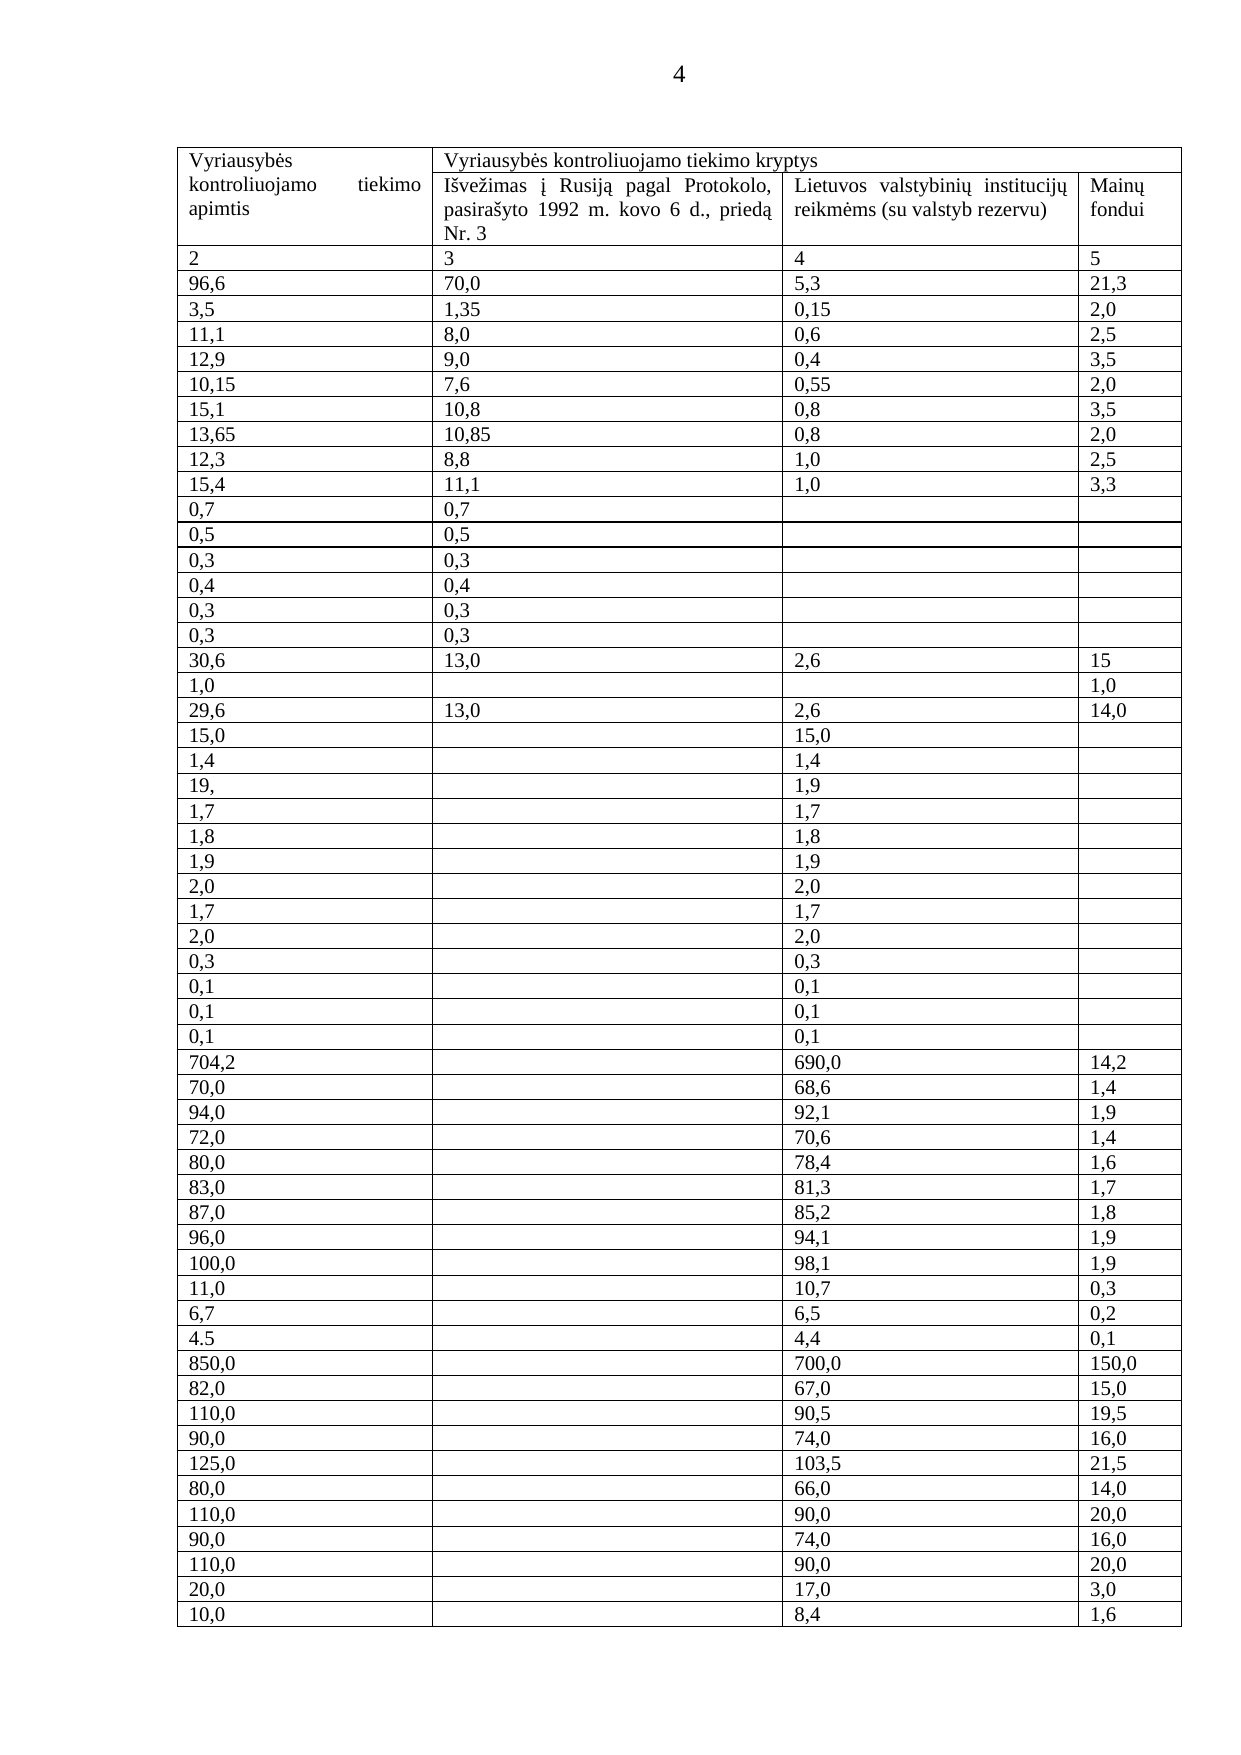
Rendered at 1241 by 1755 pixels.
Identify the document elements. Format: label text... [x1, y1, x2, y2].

table_cell 1,0 [783, 472, 1078, 496]
table_cell [433, 1075, 782, 1099]
table_cell 0,3 [783, 949, 1078, 973]
table_cell 70,0 [433, 271, 782, 295]
table_cell [433, 1326, 782, 1350]
table_cell 0,3 [433, 623, 782, 647]
table_cell 10,8 [433, 397, 782, 421]
table_cell 90,0 [178, 1527, 432, 1551]
table_cell [783, 598, 1078, 622]
table_cell 2 [178, 246, 432, 270]
table_cell 1,9 [1079, 1250, 1181, 1274]
table_cell [433, 1100, 782, 1124]
table_cell 2,0 [1079, 296, 1181, 321]
table_cell [1079, 598, 1181, 622]
table_cell [433, 1050, 782, 1074]
table_cell 0,8 [783, 422, 1078, 446]
table_cell 3,0 [1079, 1577, 1181, 1601]
table_cell 80,0 [178, 1150, 432, 1174]
table_cell 1,9 [783, 849, 1078, 873]
table_cell [433, 924, 782, 948]
table_cell [1079, 723, 1181, 747]
table_cell 110,0 [178, 1401, 432, 1425]
table_cell 66,0 [783, 1476, 1078, 1500]
table_cell 5,3 [783, 271, 1078, 295]
table_cell [433, 1527, 782, 1551]
table_cell 90,0 [178, 1426, 432, 1450]
table_cell 10,7 [783, 1276, 1078, 1299]
table_cell 100,0 [178, 1250, 432, 1274]
table_cell 15,1 [178, 397, 432, 421]
table_cell 0,6 [783, 322, 1078, 346]
table_cell 30,6 [178, 648, 432, 672]
table_cell [433, 899, 782, 923]
table_cell 11,1 [433, 472, 782, 496]
table_cell 8,4 [783, 1602, 1078, 1626]
table_cell [433, 1025, 782, 1048]
table_cell [433, 1125, 782, 1149]
table_cell Mainų fondui [1079, 173, 1181, 245]
table_cell 15,0 [178, 723, 432, 747]
table_cell 2,5 [1079, 322, 1181, 346]
table_cell 20,0 [178, 1577, 432, 1601]
table_cell 0,5 [433, 523, 782, 546]
table_cell 0,1 [783, 974, 1078, 998]
table_cell [433, 824, 782, 848]
table_cell [1079, 497, 1181, 521]
table_cell 6,5 [783, 1301, 1078, 1325]
table_cell 70,0 [178, 1075, 432, 1099]
table_cell 67,0 [783, 1376, 1078, 1400]
table_cell 1,7 [178, 799, 432, 823]
table_cell 0,8 [783, 397, 1078, 421]
table_cell 92,1 [783, 1100, 1078, 1124]
table_cell 0,1 [783, 1025, 1078, 1048]
table_cell [1079, 899, 1181, 923]
table_cell [433, 1501, 782, 1526]
table_cell 1,9 [783, 774, 1078, 797]
table_cell [1079, 949, 1181, 973]
table_cell 13,65 [178, 422, 432, 446]
table_cell 70,6 [783, 1125, 1078, 1149]
table_cell [433, 1150, 782, 1174]
table_cell 3,3 [1079, 472, 1181, 496]
table_cell 8,0 [433, 322, 782, 346]
table_cell 8,8 [433, 447, 782, 471]
table_cell 0,1 [1079, 1326, 1181, 1350]
table_cell 0,3 [178, 623, 432, 647]
table_cell 87,0 [178, 1200, 432, 1224]
table_cell 12,3 [178, 447, 432, 471]
table_cell 0,3 [178, 598, 432, 622]
table_cell 90,0 [783, 1552, 1078, 1576]
table_cell 4.5 [178, 1326, 432, 1350]
table_cell [433, 1276, 782, 1299]
table_cell [1079, 1025, 1181, 1048]
table_cell 74,0 [783, 1426, 1078, 1450]
table_cell 94,0 [178, 1100, 432, 1124]
table_cell 68,6 [783, 1075, 1078, 1099]
table_cell [1079, 874, 1181, 898]
table_cell 110,0 [178, 1501, 432, 1526]
table_cell 10,15 [178, 372, 432, 396]
table_cell 0,3 [433, 598, 782, 622]
table_cell 7,6 [433, 372, 782, 396]
table_cell 1,9 [178, 849, 432, 873]
table_cell [433, 1250, 782, 1274]
table_cell [783, 523, 1078, 546]
table_cell 0,55 [783, 372, 1078, 396]
table_cell 125,0 [178, 1451, 432, 1475]
table_cell [433, 1552, 782, 1576]
table_cell 21,5 [1079, 1451, 1181, 1475]
table_cell [433, 974, 782, 998]
table_cell [433, 1301, 782, 1325]
table_cell 4,4 [783, 1326, 1078, 1350]
table_cell 13,0 [433, 698, 782, 722]
table_cell [783, 623, 1078, 647]
table_cell 96,0 [178, 1225, 432, 1249]
table_cell [1079, 924, 1181, 948]
table_cell 1,6 [1079, 1602, 1181, 1626]
table_cell 0,1 [178, 999, 432, 1023]
table_cell 1,7 [178, 899, 432, 923]
table_cell 1,7 [1079, 1175, 1181, 1199]
table_cell 1,8 [178, 824, 432, 848]
table_cell 14,2 [1079, 1050, 1181, 1074]
table_cell [783, 497, 1078, 521]
table_cell 29,6 [178, 698, 432, 722]
table_cell 1,35 [433, 296, 782, 321]
table_cell 0,3 [433, 548, 782, 572]
table_cell 14,0 [1079, 1476, 1181, 1500]
table_cell 14,0 [1079, 698, 1181, 722]
table_cell 1,4 [783, 748, 1078, 772]
table_cell 1,0 [1079, 673, 1181, 697]
table_cell 72,0 [178, 1125, 432, 1149]
table_cell [433, 1476, 782, 1500]
table_cell 0,2 [1079, 1301, 1181, 1325]
table_cell [433, 1401, 782, 1425]
table_cell 3,5 [178, 296, 432, 321]
table_cell 19,5 [1079, 1401, 1181, 1425]
table_cell 2,0 [178, 924, 432, 948]
table_cell Lietuvos valstybinių institucijų reikmėms (su valstyb rezervu) [783, 173, 1078, 245]
table_cell 3,5 [1079, 397, 1181, 421]
table_cell 4 [783, 246, 1078, 270]
table_cell [433, 799, 782, 823]
table_cell 103,5 [783, 1451, 1078, 1475]
table_cell 0,7 [433, 497, 782, 521]
table_cell [1079, 774, 1181, 797]
table_cell 0,1 [178, 1025, 432, 1048]
table_cell 11,0 [178, 1276, 432, 1299]
table_header Vyriausybės kontroliuojamo tiekimo kryptys [433, 148, 1181, 172]
table_cell 1,4 [1079, 1125, 1181, 1149]
table_cell [1079, 523, 1181, 546]
table_cell 850,0 [178, 1351, 432, 1375]
table_cell 81,3 [783, 1175, 1078, 1199]
table_cell [433, 1225, 782, 1249]
table_cell 96,6 [178, 271, 432, 295]
table_cell 20,0 [1079, 1552, 1181, 1576]
table_cell 2,0 [783, 874, 1078, 898]
table_cell 5 [1079, 246, 1181, 270]
table_cell Išvežimas į Rusiją pagal Protokolo, pasirašyto 1992 m. kovo 6 d., priedą Nr. 3 [433, 173, 782, 245]
table_cell 15,0 [783, 723, 1078, 747]
table_cell 0,3 [178, 548, 432, 572]
table_cell 0,4 [178, 573, 432, 597]
table_cell [1079, 849, 1181, 873]
table_cell 0,3 [178, 949, 432, 973]
table_cell 110,0 [178, 1552, 432, 1576]
table_cell [1079, 824, 1181, 848]
table_cell 1,8 [1079, 1200, 1181, 1224]
table_cell 16,0 [1079, 1426, 1181, 1450]
table_cell 20,0 [1079, 1501, 1181, 1526]
table_cell 82,0 [178, 1376, 432, 1400]
table_cell 1,9 [1079, 1100, 1181, 1124]
table_cell [433, 874, 782, 898]
table_cell 2,0 [783, 924, 1078, 948]
table_header Vyriausybės kontroliuojamo tiekimo apimtis [178, 148, 432, 245]
table_cell 2,0 [1079, 422, 1181, 446]
table_cell 12,9 [178, 347, 432, 371]
table_cell 2,0 [178, 874, 432, 898]
table_cell 80,0 [178, 1476, 432, 1500]
table_cell 15,4 [178, 472, 432, 496]
table_cell 150,0 [1079, 1351, 1181, 1375]
table_cell 1,4 [178, 748, 432, 772]
table_cell [1079, 974, 1181, 998]
table_cell [433, 849, 782, 873]
table_cell 1,0 [178, 673, 432, 697]
table_cell 17,0 [783, 1577, 1078, 1601]
table_cell [433, 1451, 782, 1475]
table_cell [783, 548, 1078, 572]
table_cell 704,2 [178, 1050, 432, 1074]
table_cell 1,7 [783, 899, 1078, 923]
table_cell [433, 673, 782, 697]
table_cell 1,9 [1079, 1225, 1181, 1249]
table_cell 0,4 [433, 573, 782, 597]
table_cell [1079, 799, 1181, 823]
table_cell 78,4 [783, 1150, 1078, 1174]
table_cell [433, 1175, 782, 1199]
table_cell [433, 949, 782, 973]
table_cell 1,4 [1079, 1075, 1181, 1099]
table_cell 15 [1079, 648, 1181, 672]
table_cell 2,0 [1079, 372, 1181, 396]
table_cell 10,85 [433, 422, 782, 446]
table_cell 85,2 [783, 1200, 1078, 1224]
table_cell [1079, 548, 1181, 572]
table_cell 0,3 [1079, 1276, 1181, 1299]
table_cell [433, 748, 782, 772]
table_cell [433, 1351, 782, 1375]
table_cell 1,8 [783, 824, 1078, 848]
table_cell 0,1 [178, 974, 432, 998]
table_cell [433, 774, 782, 797]
table_cell 90,0 [783, 1501, 1078, 1526]
table_cell 98,1 [783, 1250, 1078, 1274]
table_cell 13,0 [433, 648, 782, 672]
table_cell 90,5 [783, 1401, 1078, 1425]
table_cell 11,1 [178, 322, 432, 346]
table_cell [433, 723, 782, 747]
table_cell [433, 1602, 782, 1626]
table_cell 690,0 [783, 1050, 1078, 1074]
table_cell 0,1 [783, 999, 1078, 1023]
table_cell 1,6 [1079, 1150, 1181, 1174]
table_cell 0,15 [783, 296, 1078, 321]
table_cell 74,0 [783, 1527, 1078, 1551]
table_cell 0,7 [178, 497, 432, 521]
table_cell [433, 1376, 782, 1400]
table_cell 2,6 [783, 698, 1078, 722]
table_cell [433, 999, 782, 1023]
table_cell 3 [433, 246, 782, 270]
table_cell 10,0 [178, 1602, 432, 1626]
table_cell 83,0 [178, 1175, 432, 1199]
table_cell [1079, 748, 1181, 772]
table_cell [433, 1577, 782, 1601]
table_cell 16,0 [1079, 1527, 1181, 1551]
table_cell 19, [178, 774, 432, 797]
table_cell 0,5 [178, 523, 432, 546]
table_cell [783, 673, 1078, 697]
table_cell 21,3 [1079, 271, 1181, 295]
table_cell 6,7 [178, 1301, 432, 1325]
table_cell 1,7 [783, 799, 1078, 823]
table_cell [1079, 623, 1181, 647]
table_cell 2,5 [1079, 447, 1181, 471]
table_cell 9,0 [433, 347, 782, 371]
table_cell 3,5 [1079, 347, 1181, 371]
table_cell [1079, 573, 1181, 597]
table_cell 94,1 [783, 1225, 1078, 1249]
table_cell 700,0 [783, 1351, 1078, 1375]
table_cell 1,0 [783, 447, 1078, 471]
table_cell [783, 573, 1078, 597]
table_cell [433, 1426, 782, 1450]
table_cell 15,0 [1079, 1376, 1181, 1400]
table_cell 2,6 [783, 648, 1078, 672]
table_cell [433, 1200, 782, 1224]
table_cell [1079, 999, 1181, 1023]
table_cell 0,4 [783, 347, 1078, 371]
